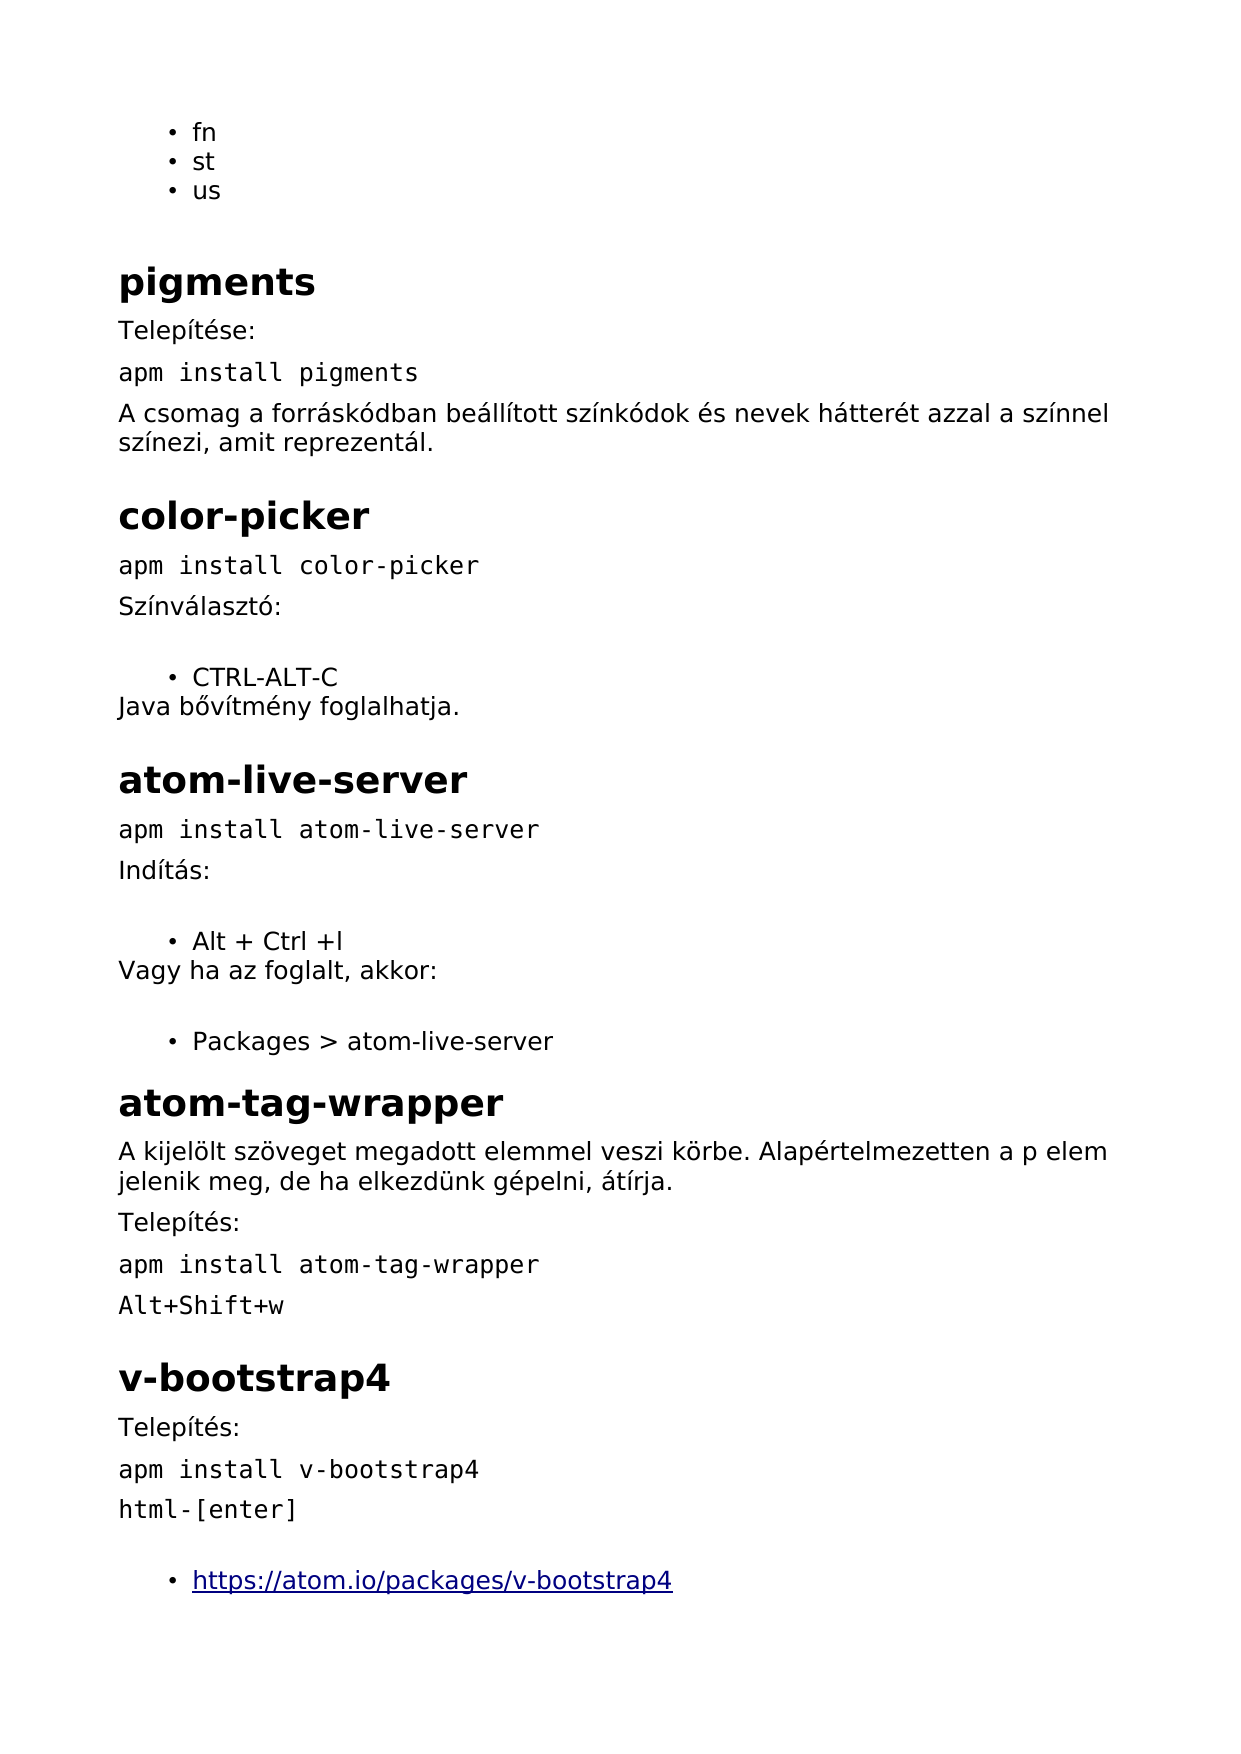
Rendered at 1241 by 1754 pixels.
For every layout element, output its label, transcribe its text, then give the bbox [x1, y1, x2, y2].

list fn [177, 118, 1122, 147]
text A kijelölt szöveget megadott elemmel veszi körbe. Alapértelmezetten a p elem jelenik meg, de ha elkezdünk gépelni, átírja. [118, 1138, 1122, 1196]
text apm install v-bootstrap4 [118, 1455, 1122, 1484]
text Vagy ha az foglalt, akkor: [118, 956, 1122, 985]
list us [177, 176, 1122, 206]
subtitle pigments [118, 260, 1122, 304]
list Alt + Ctrl +l [177, 927, 1122, 956]
list st [177, 147, 1122, 176]
text Telepítés: [118, 1208, 1122, 1238]
list CTRL-ALT-C [177, 663, 1122, 692]
list Packages > atom-live-server [177, 1027, 1122, 1056]
text apm install atom-live-server [118, 815, 1122, 844]
text apm install atom-tag-wrapper [118, 1250, 1122, 1279]
text Telepítése: [118, 316, 1122, 345]
subtitle v-bootstrap4 [118, 1357, 1122, 1401]
text Alt+Shift+w [118, 1291, 1122, 1320]
list https://atom.io/packages/v-bootstrap4 [177, 1566, 1122, 1595]
text apm install pigments [118, 358, 1122, 387]
text A csomag a forráskódban beállított színkódok és nevek hátterét azzal a színnel színezi, amit reprezentál. [118, 399, 1122, 457]
text Telepítés: [118, 1413, 1122, 1442]
subtitle atom-live-server [118, 759, 1122, 802]
text apm install color-picker [118, 551, 1122, 580]
subtitle color-picker [118, 495, 1122, 538]
text Indítás: [118, 856, 1122, 885]
text html-[enter] [118, 1496, 1122, 1525]
text Színválasztó: [118, 592, 1122, 621]
text Java bővítmény foglalhatja. [118, 692, 1122, 721]
subtitle atom-tag-wrapper [118, 1081, 1122, 1125]
